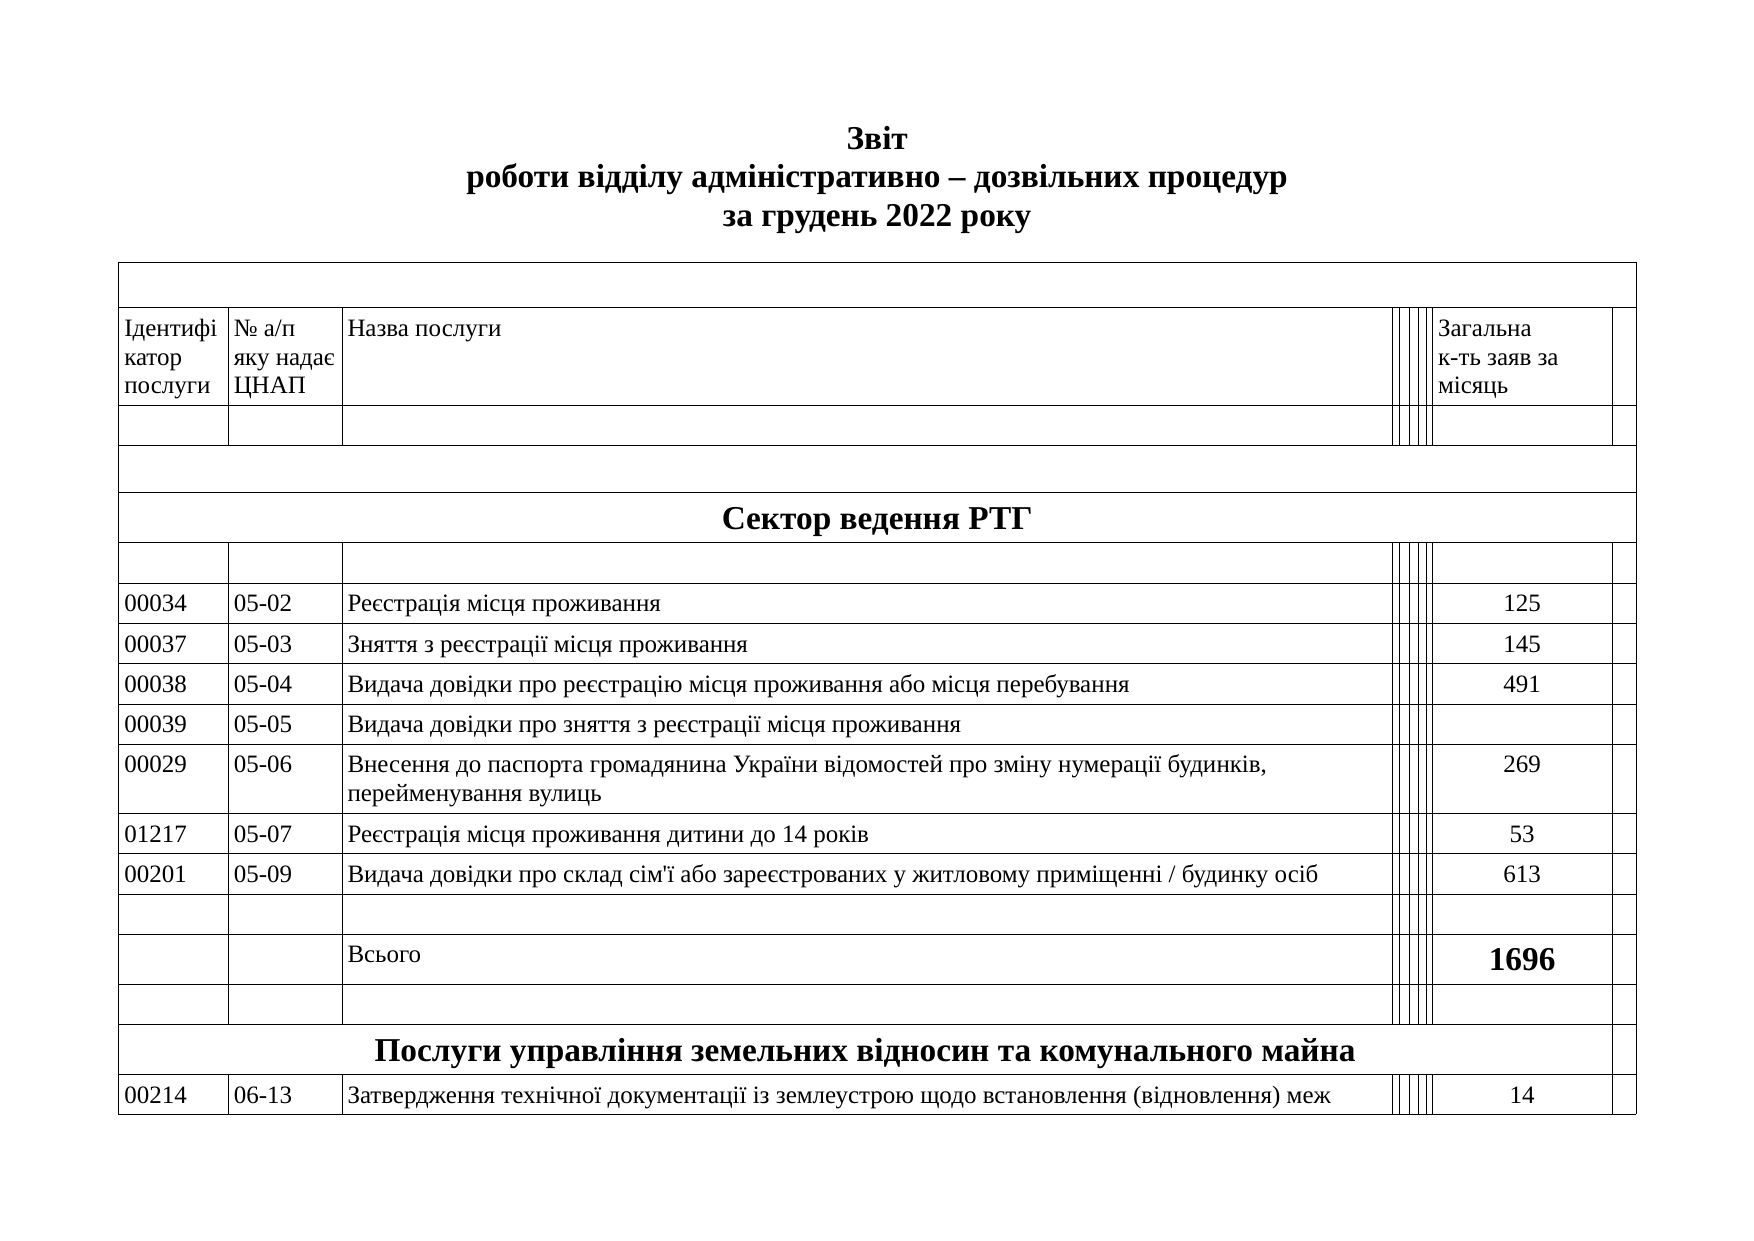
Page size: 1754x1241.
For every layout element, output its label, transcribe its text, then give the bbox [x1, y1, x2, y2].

table_cell 00039 [119, 705, 228, 744]
table_cell [1393, 705, 1399, 744]
table_cell [1427, 935, 1432, 984]
table_cell [1400, 308, 1409, 405]
table_cell [1427, 624, 1432, 663]
table_cell [1433, 895, 1612, 934]
table_cell [1410, 985, 1418, 1024]
table_cell [1613, 406, 1636, 445]
table_cell Реєстрація місця проживання [343, 584, 1392, 623]
table_cell [1393, 814, 1399, 853]
table_cell 05-09 [229, 854, 342, 893]
table_cell 125 [1433, 584, 1612, 623]
table_cell [1410, 406, 1418, 445]
table_cell Назва послуги [343, 308, 1392, 405]
table_cell 05-02 [229, 584, 342, 623]
table_cell Видача довідки про реєстрацію місця проживання або місця перебування [343, 664, 1392, 703]
table_cell 01217 [119, 814, 228, 853]
table_cell [1393, 985, 1399, 1024]
table_cell [1433, 705, 1612, 744]
table_cell [1410, 543, 1418, 582]
table_cell Реєстрація місця проживання дитини до 14 років [343, 814, 1392, 853]
table_cell [1393, 854, 1399, 893]
table_cell [1613, 543, 1636, 582]
table_cell 05-06 [229, 745, 342, 813]
table_cell [1419, 895, 1426, 934]
table_cell [1613, 664, 1636, 703]
table_cell 145 [1433, 624, 1612, 663]
table_cell [1427, 854, 1432, 893]
table_cell [1400, 705, 1409, 744]
table_cell [343, 406, 1392, 445]
table_cell [1400, 935, 1409, 984]
table_cell 05-07 [229, 814, 342, 853]
table_cell Видача довідки про зняття з реєстрації місця проживання [343, 705, 1392, 744]
table_cell [1393, 745, 1399, 813]
table_cell 00201 [119, 854, 228, 893]
table_cell [1393, 406, 1399, 445]
table_cell [229, 895, 342, 934]
table_cell [119, 406, 228, 445]
table_cell [1400, 854, 1409, 893]
table_cell [1613, 854, 1636, 893]
table_cell 06-13 [229, 1075, 342, 1114]
table_cell [1410, 705, 1418, 744]
table_cell [1400, 814, 1409, 853]
table_cell Видача довідки про склад сім'ї або зареєстрованих у житловому приміщенні / будинку осіб [343, 854, 1392, 893]
table_cell [1410, 1075, 1418, 1114]
table_cell 613 [1433, 854, 1612, 893]
table_cell [1410, 895, 1418, 934]
table_cell [1400, 584, 1409, 623]
table_cell № а/п яку надає ЦНАП [229, 308, 342, 405]
table_cell [1410, 584, 1418, 623]
table_cell [1393, 1075, 1399, 1114]
table_cell [1613, 1025, 1636, 1074]
table_cell [1393, 308, 1399, 405]
table_cell [229, 543, 342, 582]
table_cell 05-05 [229, 705, 342, 744]
text Звіт [118, 118, 1636, 156]
table_cell [1613, 985, 1636, 1024]
table_cell [1427, 705, 1432, 744]
table_cell Загальна к-ть заяв за місяць [1433, 308, 1612, 405]
table_cell 491 [1433, 664, 1612, 703]
table_cell 00038 [119, 664, 228, 703]
table_cell 00034 [119, 584, 228, 623]
table_cell [119, 985, 228, 1024]
table_cell [1419, 543, 1426, 582]
table_cell [1410, 308, 1418, 405]
table_cell [1419, 985, 1426, 1024]
table_cell [1427, 745, 1432, 813]
table_cell [1419, 624, 1426, 663]
table_cell [1427, 814, 1432, 853]
table_cell [1613, 935, 1636, 984]
table_cell [1393, 935, 1399, 984]
table_cell [1427, 985, 1432, 1024]
table_cell [1400, 624, 1409, 663]
table_cell 00214 [119, 1075, 228, 1114]
table_cell [119, 543, 228, 582]
table_cell [1410, 935, 1418, 984]
table_header [119, 263, 1636, 307]
table_cell [1433, 406, 1612, 445]
table_cell [1410, 745, 1418, 813]
table_cell [1419, 406, 1426, 445]
table_cell [229, 935, 342, 984]
table_cell [1400, 895, 1409, 934]
table_cell [343, 543, 1392, 582]
table_cell [343, 985, 1392, 1024]
table_cell [1427, 1075, 1432, 1114]
table_cell [229, 406, 342, 445]
table_cell [1613, 584, 1636, 623]
table_cell [1419, 935, 1426, 984]
table_cell [1427, 584, 1432, 623]
table_cell [1393, 664, 1399, 703]
table_cell [1393, 895, 1399, 934]
table_cell [1419, 745, 1426, 813]
table_cell [1613, 624, 1636, 663]
table_cell [343, 895, 1392, 934]
table_cell Зняття з реєстрації місця проживання [343, 624, 1392, 663]
table_cell 05-04 [229, 664, 342, 703]
text за грудень 2022 року [118, 195, 1636, 233]
table_cell 1696 [1433, 935, 1612, 984]
table_cell [1433, 985, 1612, 1024]
table_cell [1400, 745, 1409, 813]
table_cell [1613, 895, 1636, 934]
table_cell [229, 985, 342, 1024]
table_cell 14 [1433, 1075, 1612, 1114]
table_cell Внесення до паспорта громадянина України відомостей про зміну нумерації будинків, перейменування вулиць [343, 745, 1392, 813]
table_cell [1419, 1075, 1426, 1114]
table_cell [1613, 308, 1636, 405]
table_cell Сектор ведення РТГ [119, 493, 1636, 542]
table_cell [1419, 814, 1426, 853]
table_cell [1613, 745, 1636, 813]
table_cell Всього [343, 935, 1392, 984]
table_cell [1400, 406, 1409, 445]
table_cell Послуги управління земельних відносин та комунального майна [119, 1025, 1612, 1074]
table_cell [119, 935, 228, 984]
table_cell [1410, 664, 1418, 703]
table_cell [1427, 895, 1432, 934]
table_cell [1613, 814, 1636, 853]
table_cell 269 [1433, 745, 1612, 813]
table_cell [1400, 1075, 1409, 1114]
table_cell [1427, 543, 1432, 582]
table_cell 53 [1433, 814, 1612, 853]
table_cell [1400, 985, 1409, 1024]
table_cell [1427, 664, 1432, 703]
table_cell 00029 [119, 745, 228, 813]
text роботи відділу адміністративно – дозвільних процедур [118, 156, 1636, 195]
table_cell [119, 895, 228, 934]
table_cell [1419, 308, 1426, 405]
table_cell Ідентифікатор послуги [119, 308, 228, 405]
table_cell [1410, 814, 1418, 853]
table_cell [119, 446, 1636, 492]
table_cell [1400, 543, 1409, 582]
table_cell 00037 [119, 624, 228, 663]
table_cell 05-03 [229, 624, 342, 663]
table_cell [1427, 406, 1432, 445]
table_cell [1613, 705, 1636, 744]
table_cell [1433, 543, 1612, 582]
table_cell [1419, 705, 1426, 744]
table_cell [1393, 543, 1399, 582]
table_cell [1419, 584, 1426, 623]
table_cell [1393, 624, 1399, 663]
table_cell [1613, 1075, 1636, 1114]
table_cell [1410, 854, 1418, 893]
table_cell [1427, 308, 1432, 405]
table_cell [1400, 664, 1409, 703]
table_cell Затвердження технічної документації із землеустрою щодо встановлення (відновлення) меж [343, 1075, 1392, 1114]
table_cell [1410, 624, 1418, 663]
table_cell [1419, 854, 1426, 893]
table_cell [1419, 664, 1426, 703]
table_cell [1393, 584, 1399, 623]
